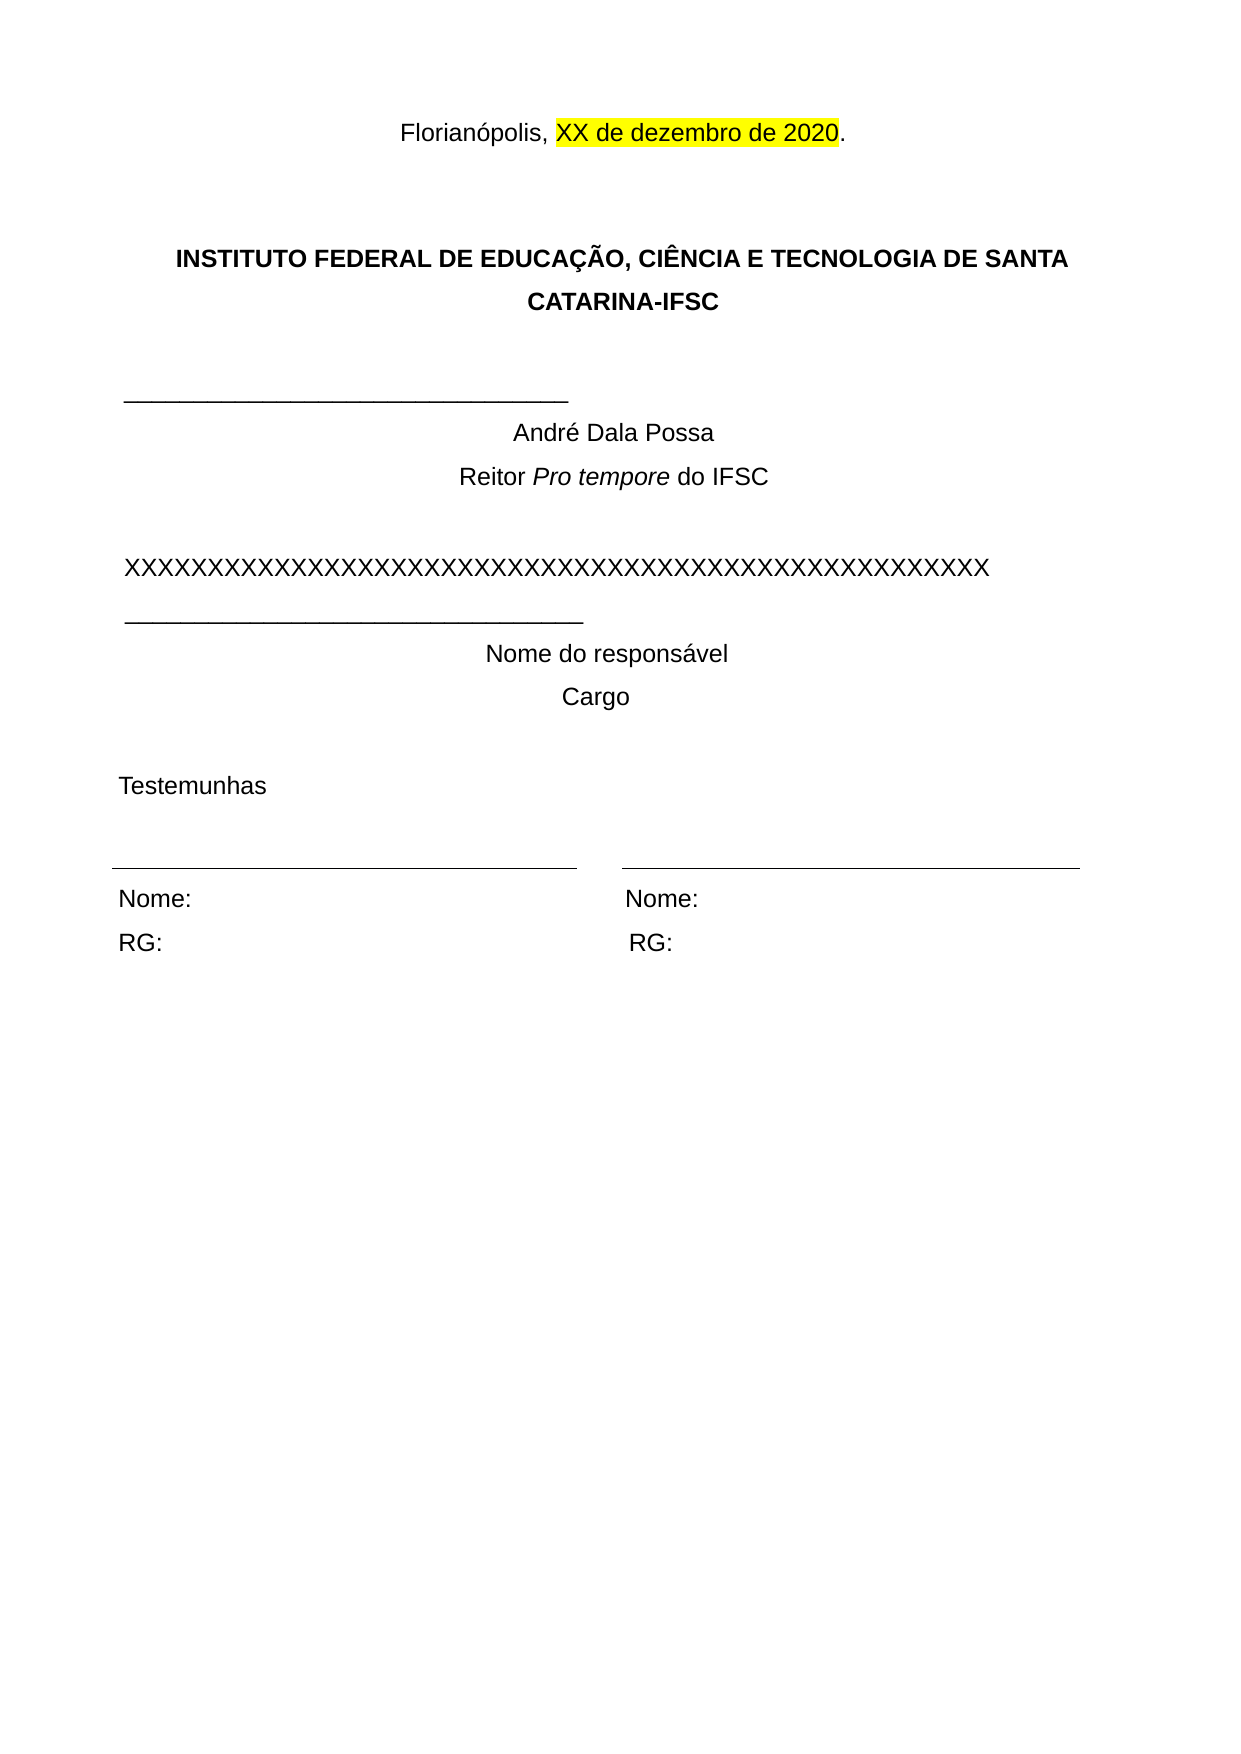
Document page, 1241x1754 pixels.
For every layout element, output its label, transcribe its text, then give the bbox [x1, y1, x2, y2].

text Florianópolis, XX de dezembro de 2020. [124, 118, 1122, 147]
text André Dala Possa [263, 418, 964, 447]
text Cargo [118, 682, 914, 711]
subtitle ________________________________ [124, 375, 1018, 404]
text INSTITUTO FEDERAL DE EDUCAÇÃO, CIÊNCIA E TECNOLOGIA DE SANTA CATARINA-IFSC [124, 243, 1121, 315]
text Reitor Pro tempore do IFSC [263, 462, 964, 490]
subtitle XXXXXXXXXXXXXXXXXXXXXXXXXXXXXXXXXXXXXXXXXXXXXXXXXXXX _________________________________ [124, 553, 1122, 624]
text Testemunhas [118, 771, 1122, 800]
text Nome do responsável [118, 639, 888, 668]
text RG: RG: [118, 928, 1122, 956]
text Nome: Nome: [118, 884, 1122, 913]
